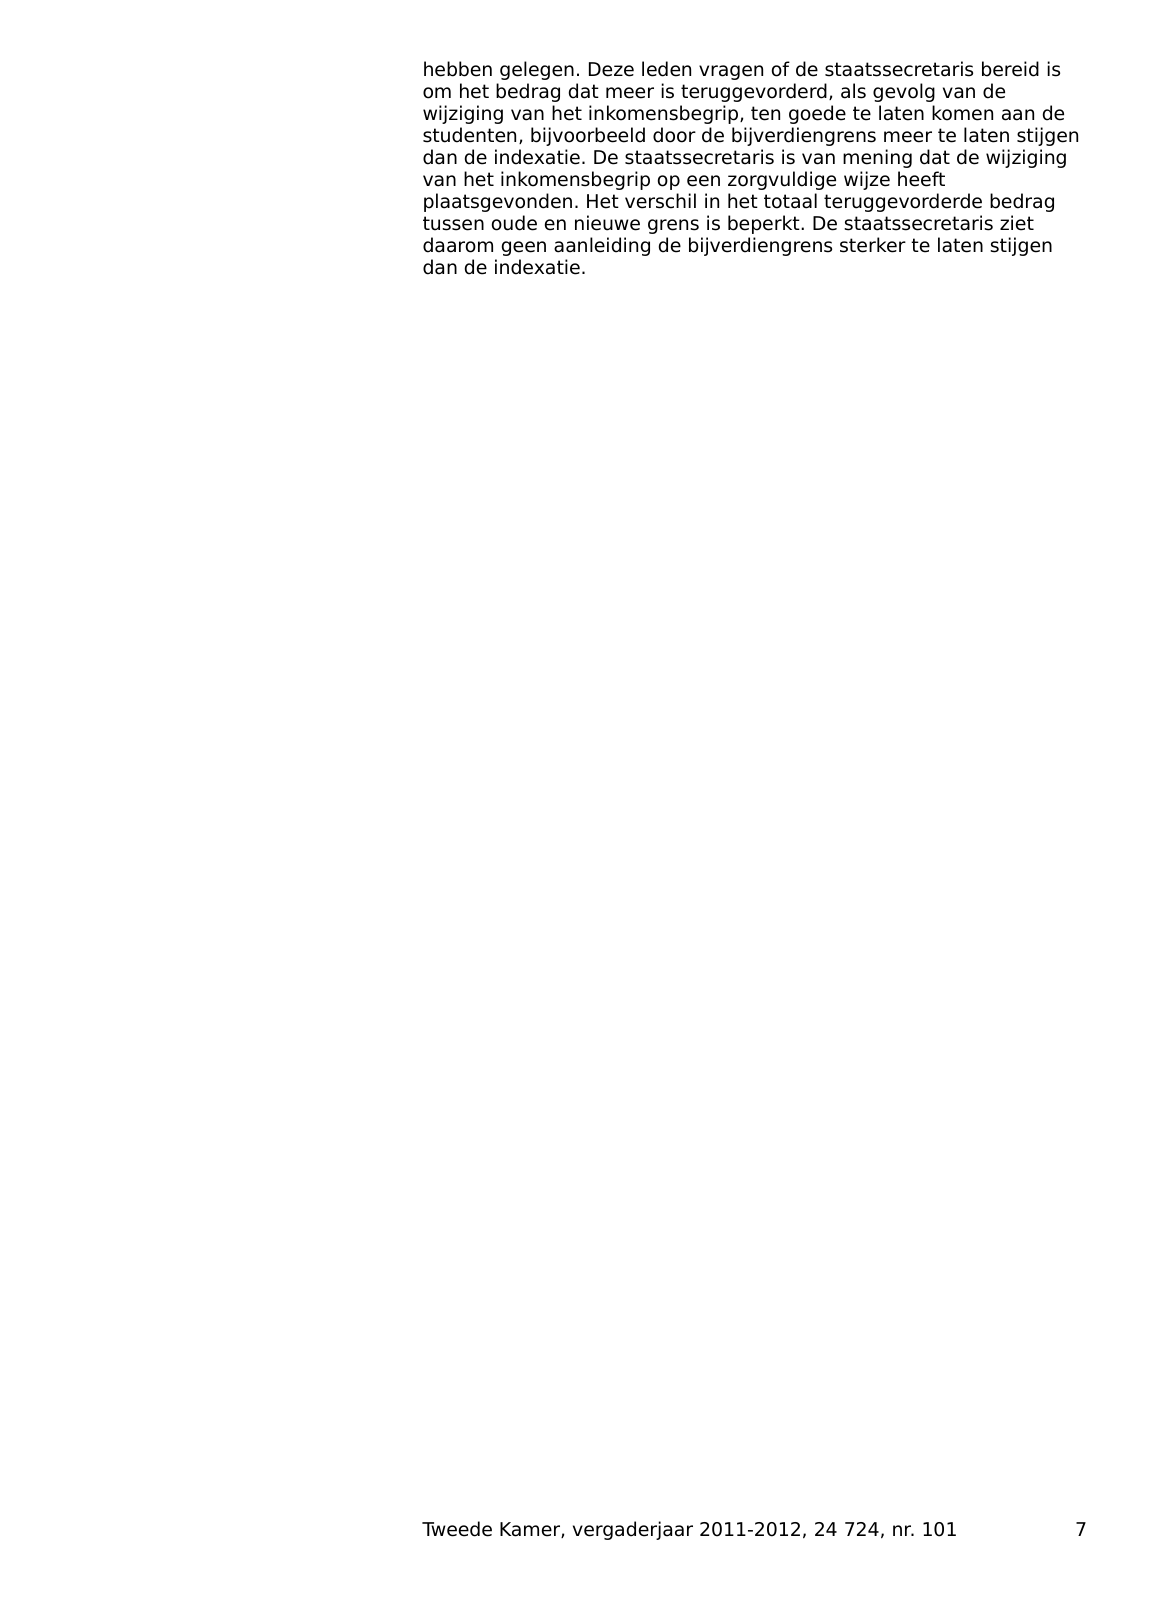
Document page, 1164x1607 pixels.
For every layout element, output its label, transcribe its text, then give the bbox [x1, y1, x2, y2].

text hebben gelegen. Deze leden vragen of de staatssecretaris bereid is om het bedrag dat meer is teruggevorderd, als gevolg van de wijziging van het inkomensbegrip, ten goede te laten komen aan de studenten, bijvoorbeeld door de bijverdiengrens meer te laten stijgen dan de indexatie. De staatssecretaris is van mening dat de wijziging van het inkomensbegrip op een zorgvuldige wijze heeft plaatsgevonden. Het verschil in het totaal teruggevorderde bedrag tussen oude en nieuwe grens is beperkt. De staatssecretaris ziet daarom geen aanleiding de bijverdiengrens sterker te laten stijgen dan de indexatie. [422, 59, 1087, 279]
